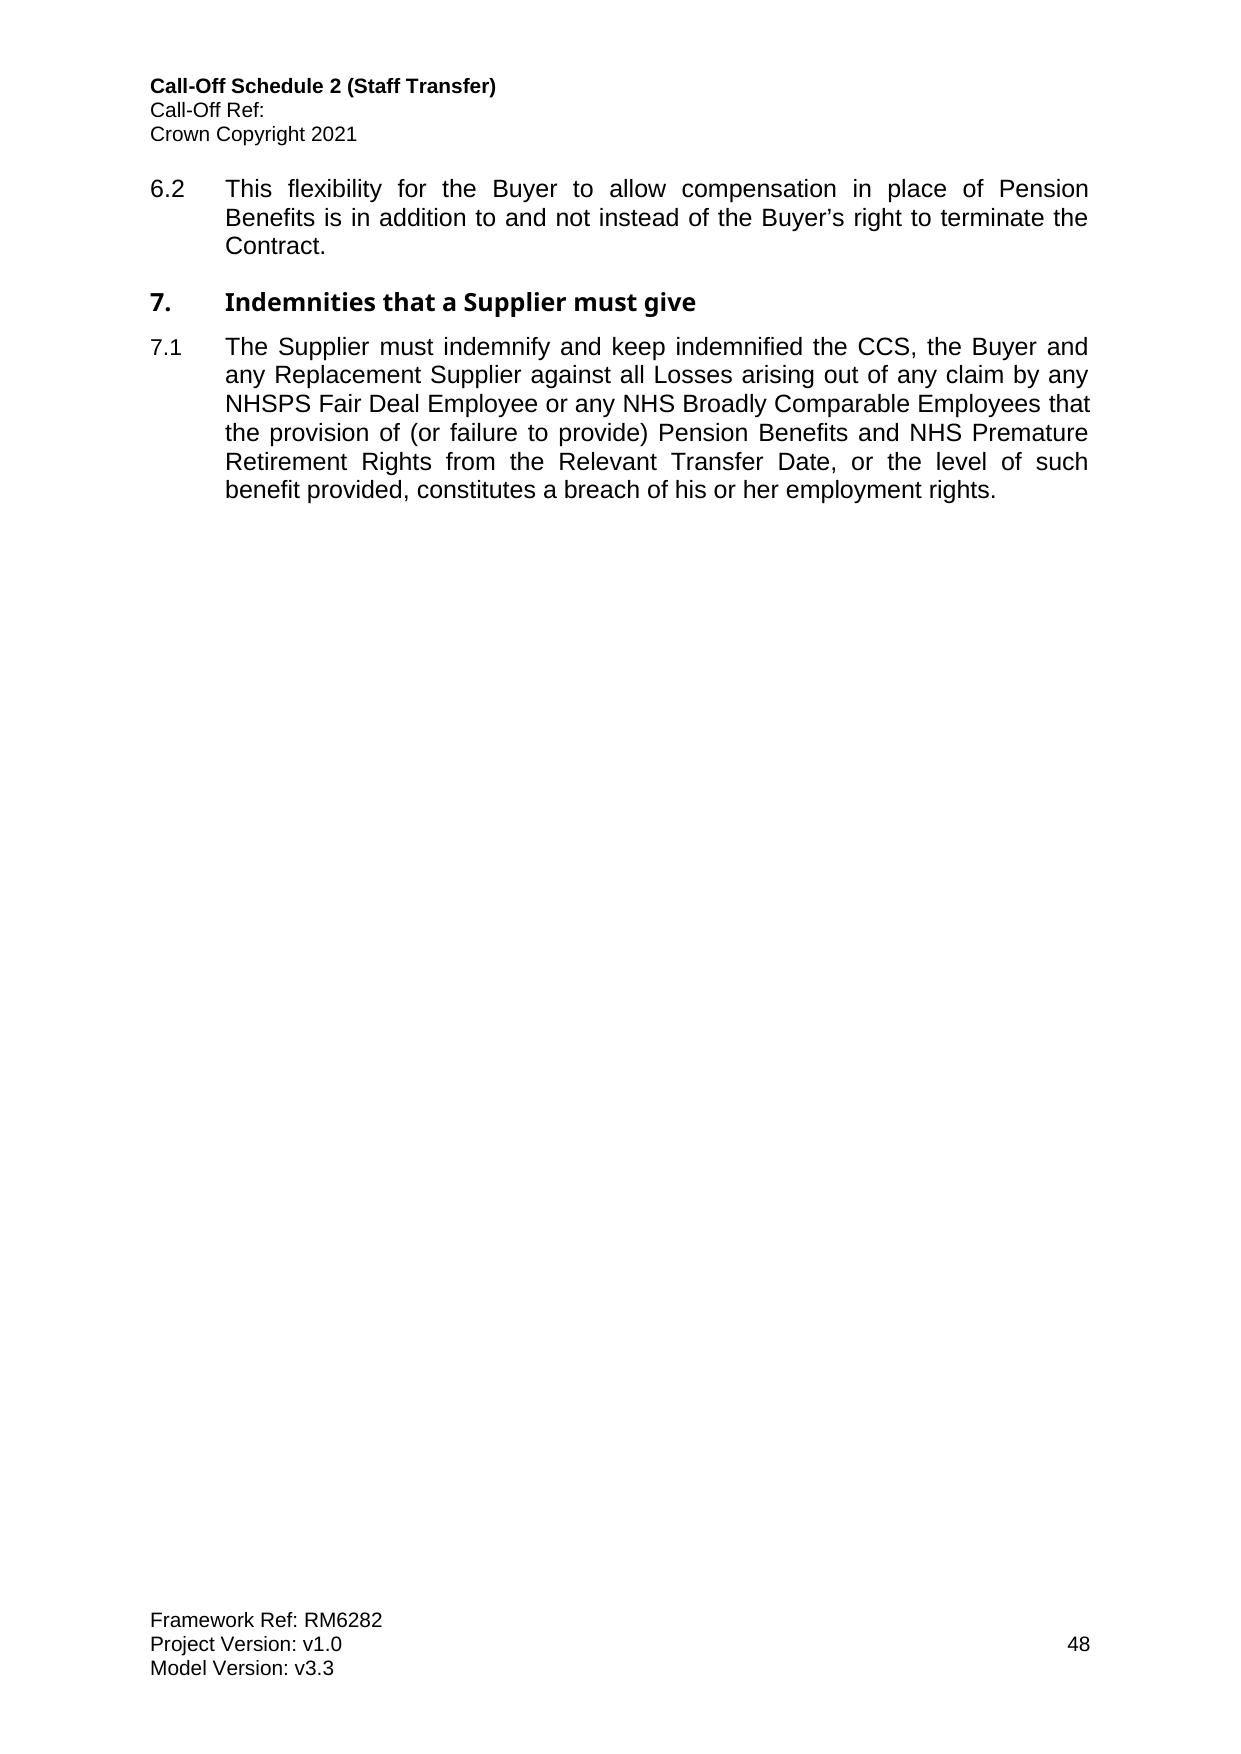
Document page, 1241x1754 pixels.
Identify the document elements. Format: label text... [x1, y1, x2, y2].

list The Supplier must indemnify and keep indemnified the CCS, the Buyer and any Replacement Supplier against all Losses arising out of any claim by any NHSPS Fair Deal Employee or any NHS Broadly Comparable Employees that the provision of (or failure to provide) Pension Benefits and NHS Premature Retirement Rights from the Relevant Transfer Date, or the level of such benefit provided, constitutes a breach of his or her employment rights. [150, 332, 1090, 504]
list Indemnities that a Supplier must give [150, 285, 1090, 319]
list This flexibility for the Buyer to allow compensation in place of Pension Benefits is in addition to and not instead of the Buyer’s right to terminate the Contract. [150, 174, 1090, 260]
